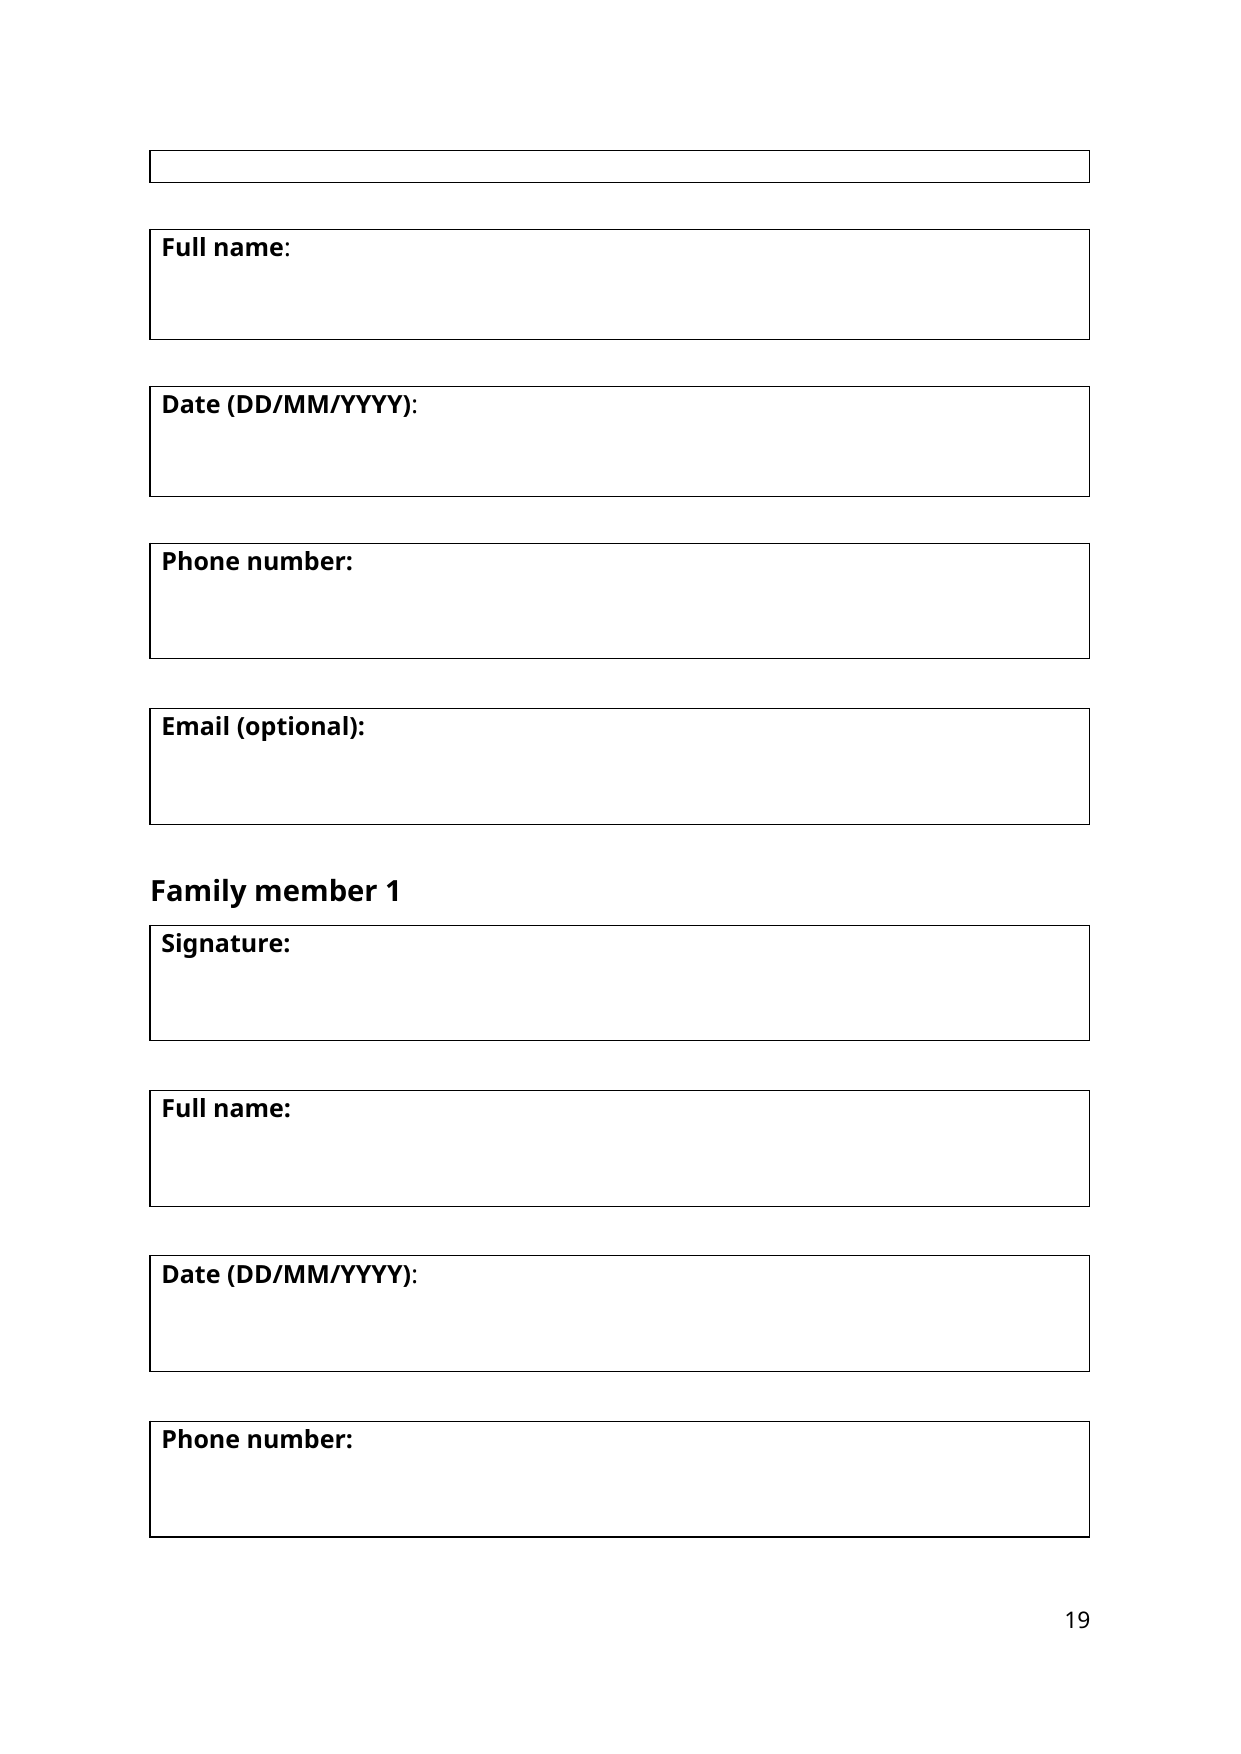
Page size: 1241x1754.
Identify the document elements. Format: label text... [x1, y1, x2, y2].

table_header Date (DD/MM/YYYY): [151, 1256, 1089, 1371]
table_header Full name: [151, 230, 1089, 339]
table_header Full name: [151, 1091, 1089, 1206]
table_header Signature: [151, 926, 1089, 1040]
table_header Phone number: [151, 544, 1089, 658]
table_header Phone number: [151, 1422, 1089, 1536]
table_header Date (DD/MM/YYYY): [151, 387, 1089, 496]
text Family member 1 [150, 870, 1090, 910]
table_header Email (optional): [151, 709, 1089, 823]
table_header [151, 151, 1089, 182]
